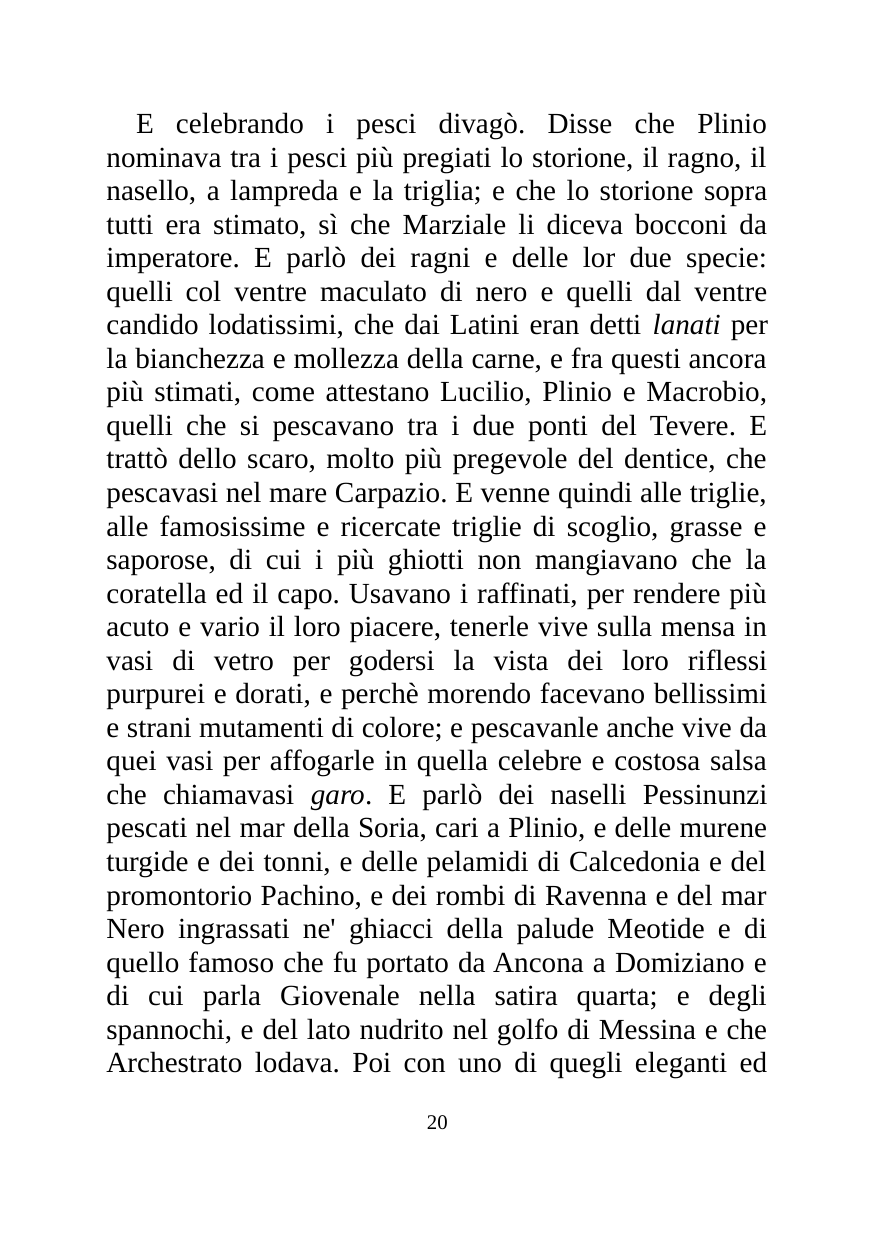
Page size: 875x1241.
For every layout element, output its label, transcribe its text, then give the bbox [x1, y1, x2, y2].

text E celebrando i pesci divagò. Disse che Plinio nominava tra i pesci più pregiati lo storione, il ragno, il nasello, a lampreda e la triglia; e che lo storione sopra tutti era stimato, sì che Marziale li diceva bocconi da imperatore. E parlò dei ragni e delle lor due specie: quelli col ventre maculato di nero e quelli dal ventre candido lodatissimi, che dai Latini eran detti lanati per la bianchezza e mollezza della carne, e fra questi ancora più stimati, come attestano Lucilio, Plinio e Macrobio, quelli che si pescavano tra i due ponti del Tevere. E trattò dello scaro, molto più pregevole del dentice, che pescavasi nel mare Carpazio. E venne quindi alle triglie, alle famosissime e ricercate triglie di scoglio, grasse e saporose, di cui i più ghiotti non mangiavano che la coratella ed il capo. Usavano i raffinati, per rendere più acuto e vario il loro piacere, tenerle vive sulla mensa in vasi di vetro per godersi la vista dei loro riflessi purpurei e dorati, e perchè morendo facevano bellissimi e strani mutamenti di colore; e pescavanle anche vive da quei vasi per affogarle in quella celebre e costosa salsa che chiamavasi garo. E parlò dei naselli Pessinunzi pescati nel mar della Soria, cari a Plinio, e delle murene turgide e dei tonni, e delle pelamidi di Calcedonia e del promontorio Pachino, e dei rombi di Ravenna e del mar Nero ingrassati ne' ghiacci della palude Meotide e di quello famoso che fu portato da Ancona a Domiziano e di cui parla Giovenale nella satira quarta; e degli spannochi, e del lato nudrito nel golfo di Messina e che Archestrato lodava. Poi con uno di quegli eleganti ed [106, 106, 768, 1079]
